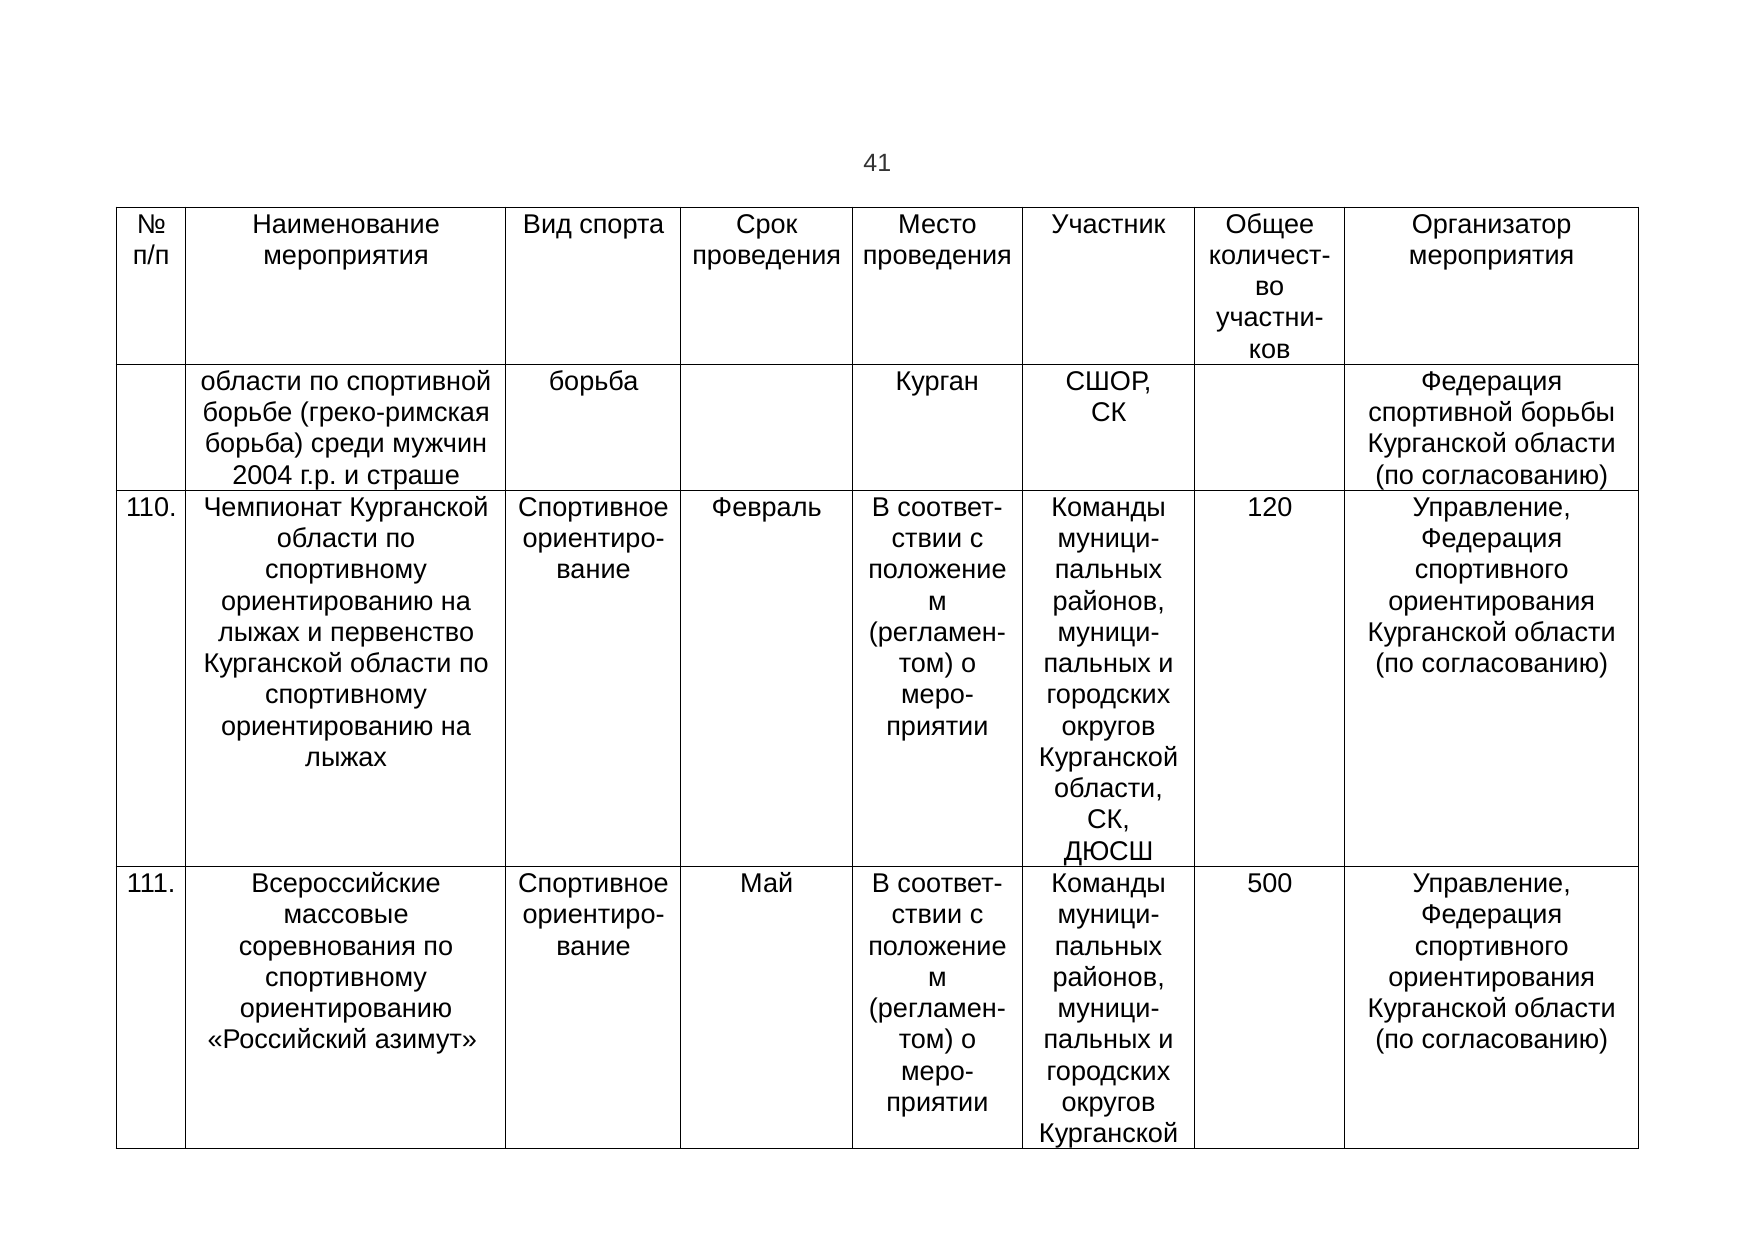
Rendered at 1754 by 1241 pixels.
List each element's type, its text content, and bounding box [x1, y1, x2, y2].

table_cell Курган [853, 365, 1022, 490]
table_cell [681, 365, 852, 490]
table_cell борьба [506, 365, 680, 490]
table_header Место проведения [853, 208, 1022, 364]
table_cell Команды муници-пальных районов, муници-пальных и городских округов Курганской области, СК, ДЮСШ [1023, 491, 1194, 866]
table_header Организатор мероприятия [1345, 208, 1638, 364]
table_cell [1195, 365, 1344, 490]
table_header Наименование мероприятия [186, 208, 505, 364]
table_cell Всероссийские массовые соревнования по спортивному ориентированию «Российский азимут» [186, 867, 505, 1148]
table_cell Команды муници-пальных районов, муници-пальных и городских округов Курганской [1023, 867, 1194, 1148]
table_cell Чемпионат Курганской области по спортивному ориентированию на лыжах и первенство Курганской области по спортивному ориентированию на лыжах [186, 491, 505, 866]
table_cell В соответ-ствии с положением (регламен-том) о меро-приятии [853, 867, 1022, 1148]
table_cell Спортивное ориентиро-вание [506, 867, 680, 1148]
table_cell Управление, Федерация спортивного ориентирования Курганской области (по согласованию) [1345, 491, 1638, 866]
table_header Вид спорта [506, 208, 680, 364]
table_header Участник [1023, 208, 1194, 364]
table_cell 111. [117, 867, 185, 1148]
table_cell Управление, Федерация спортивного ориентирования Курганской области (по согласованию) [1345, 867, 1638, 1148]
table_cell Спортивное ориентиро-вание [506, 491, 680, 866]
table_cell СШОР, СК [1023, 365, 1194, 490]
table_cell 110. [117, 491, 185, 866]
table_cell Федерация спортивной борьбы Курганской области (по согласованию) [1345, 365, 1638, 490]
table_cell 120 [1195, 491, 1344, 866]
table_cell В соответ-ствии с положением (регламен-том) о меро-приятии [853, 491, 1022, 866]
table_cell Май [681, 867, 852, 1148]
table_header № п/п [117, 208, 185, 364]
table_header Срок проведения [681, 208, 852, 364]
table_cell [117, 365, 185, 490]
table_cell области по спортивной борьбе (греко-римская борьба) среди мужчин 2004 г.р. и страше [186, 365, 505, 490]
table_header Общее количест-во участни-ков [1195, 208, 1344, 364]
table_cell 500 [1195, 867, 1344, 1148]
table_cell Февраль [681, 491, 852, 866]
